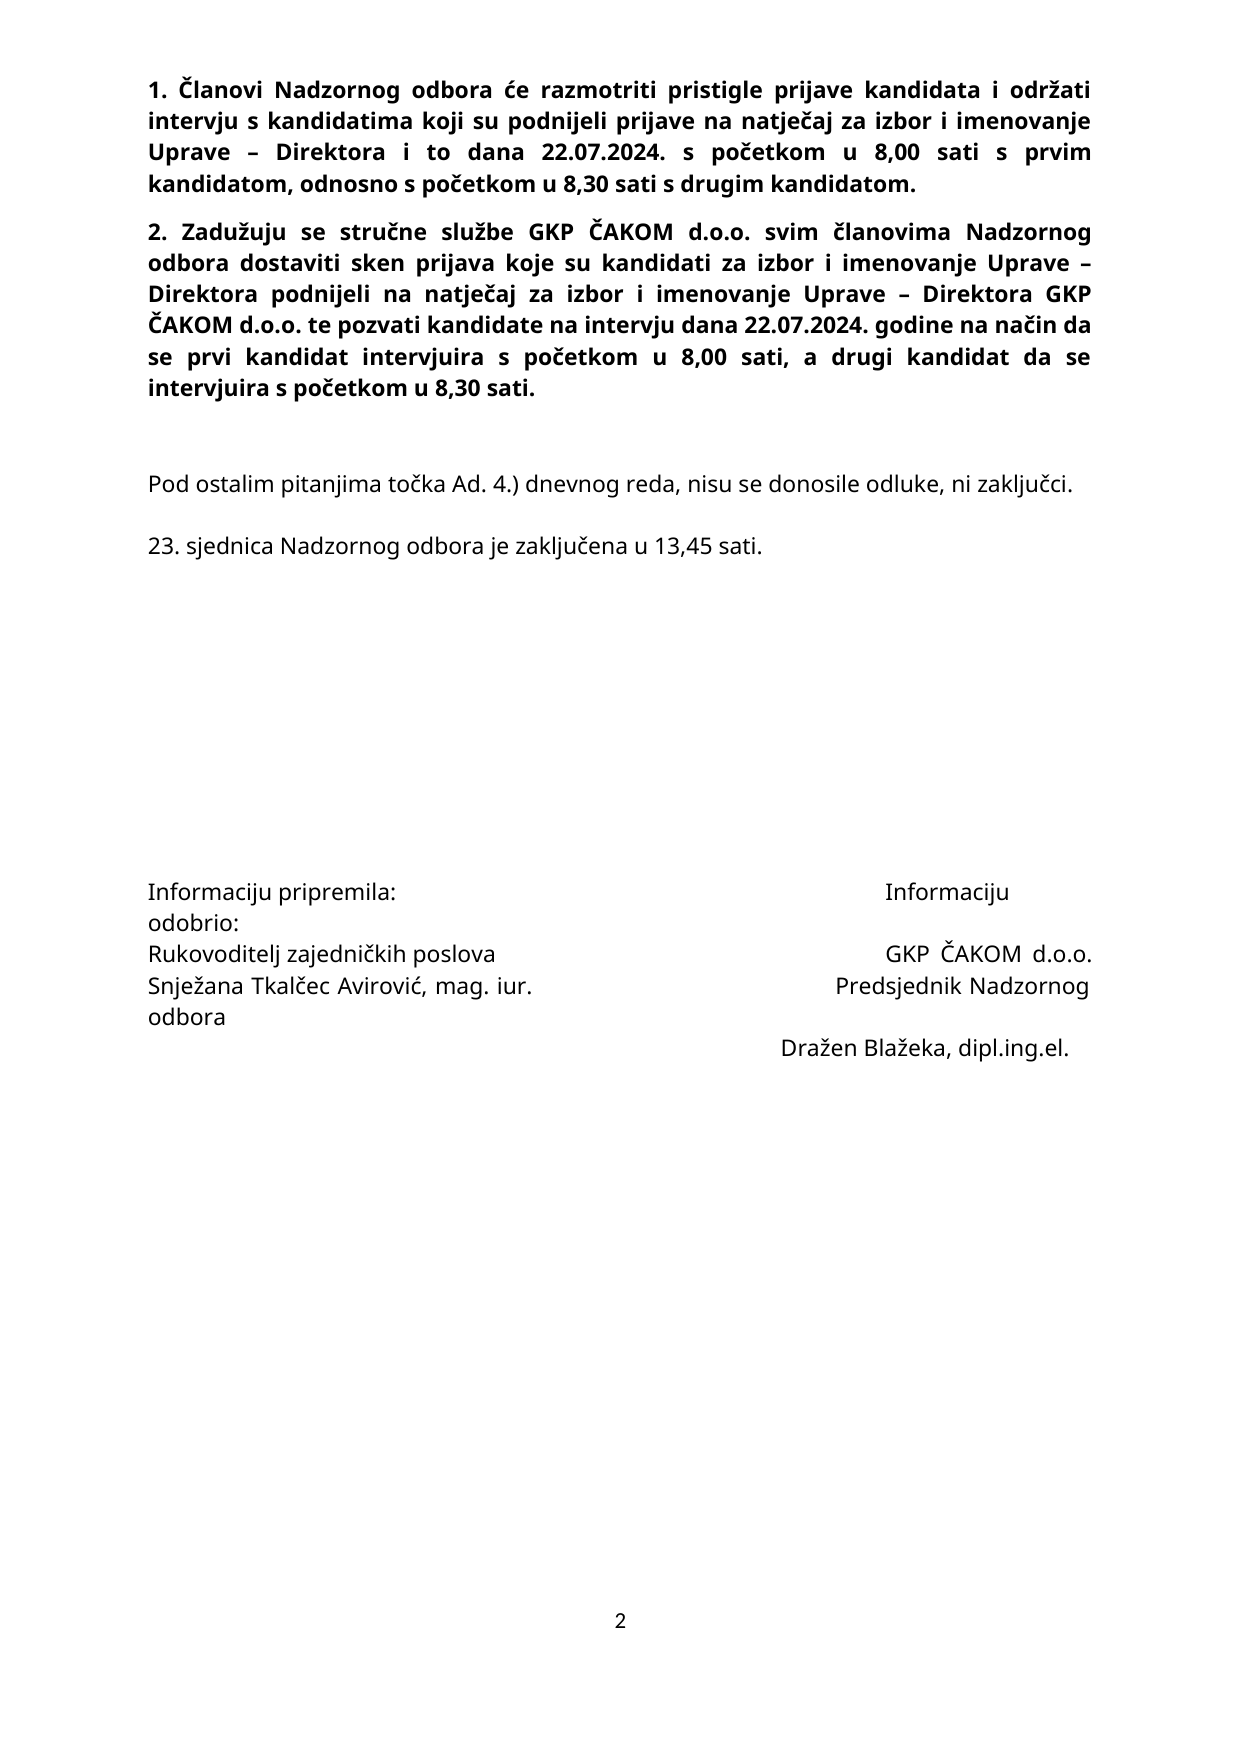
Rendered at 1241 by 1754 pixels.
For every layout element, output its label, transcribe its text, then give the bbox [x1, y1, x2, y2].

text Rukovoditelj zajedničkih poslova GKP ČAKOM d.o.o. Snježana Tkalčec Avirović, mag. iur. Predsjednik Nadzornog odbora [148, 938, 1093, 1032]
text 1. Članovi Nadzornog odbora će razmotriti pristigle prijave kandidata i održati intervju s kandidatima koji su podnijeli prijave na natječaj za izbor i imenovanje Uprave – Direktora i to dana 22.07.2024. s početkom u 8,00 sati s prvim kandidatom, odnosno s početkom u 8,30 sati s drugim kandidatom. [148, 74, 1093, 199]
text Dražen Blažeka, dipl.ing.el. [148, 1032, 1093, 1063]
text 23. sjednica Nadzornog odbora je zaključena u 13,45 sati. [148, 530, 1093, 561]
text 2. Zadužuju se stručne službe GKP ČAKOM d.o.o. svim članovima Nadzornog odbora dostaviti sken prijava koje su kandidati za izbor i imenovanje Uprave – Direktora podnijeli na natječaj za izbor i imenovanje Uprave – Direktora GKP ČAKOM d.o.o. te pozvati kandidate na intervju dana 22.07.2024. godine na način da se prvi kandidat intervjuira s početkom u 8,00 sati, a drugi kandidat da se intervjuira s početkom u 8,30 sati. [148, 215, 1093, 403]
text Informaciju pripremila: Informaciju odobrio: [148, 876, 1093, 938]
text Pod ostalim pitanjima točka Ad. 4.) dnevnog reda, nisu se donosile odluke, ni zaključci. [148, 467, 1093, 499]
